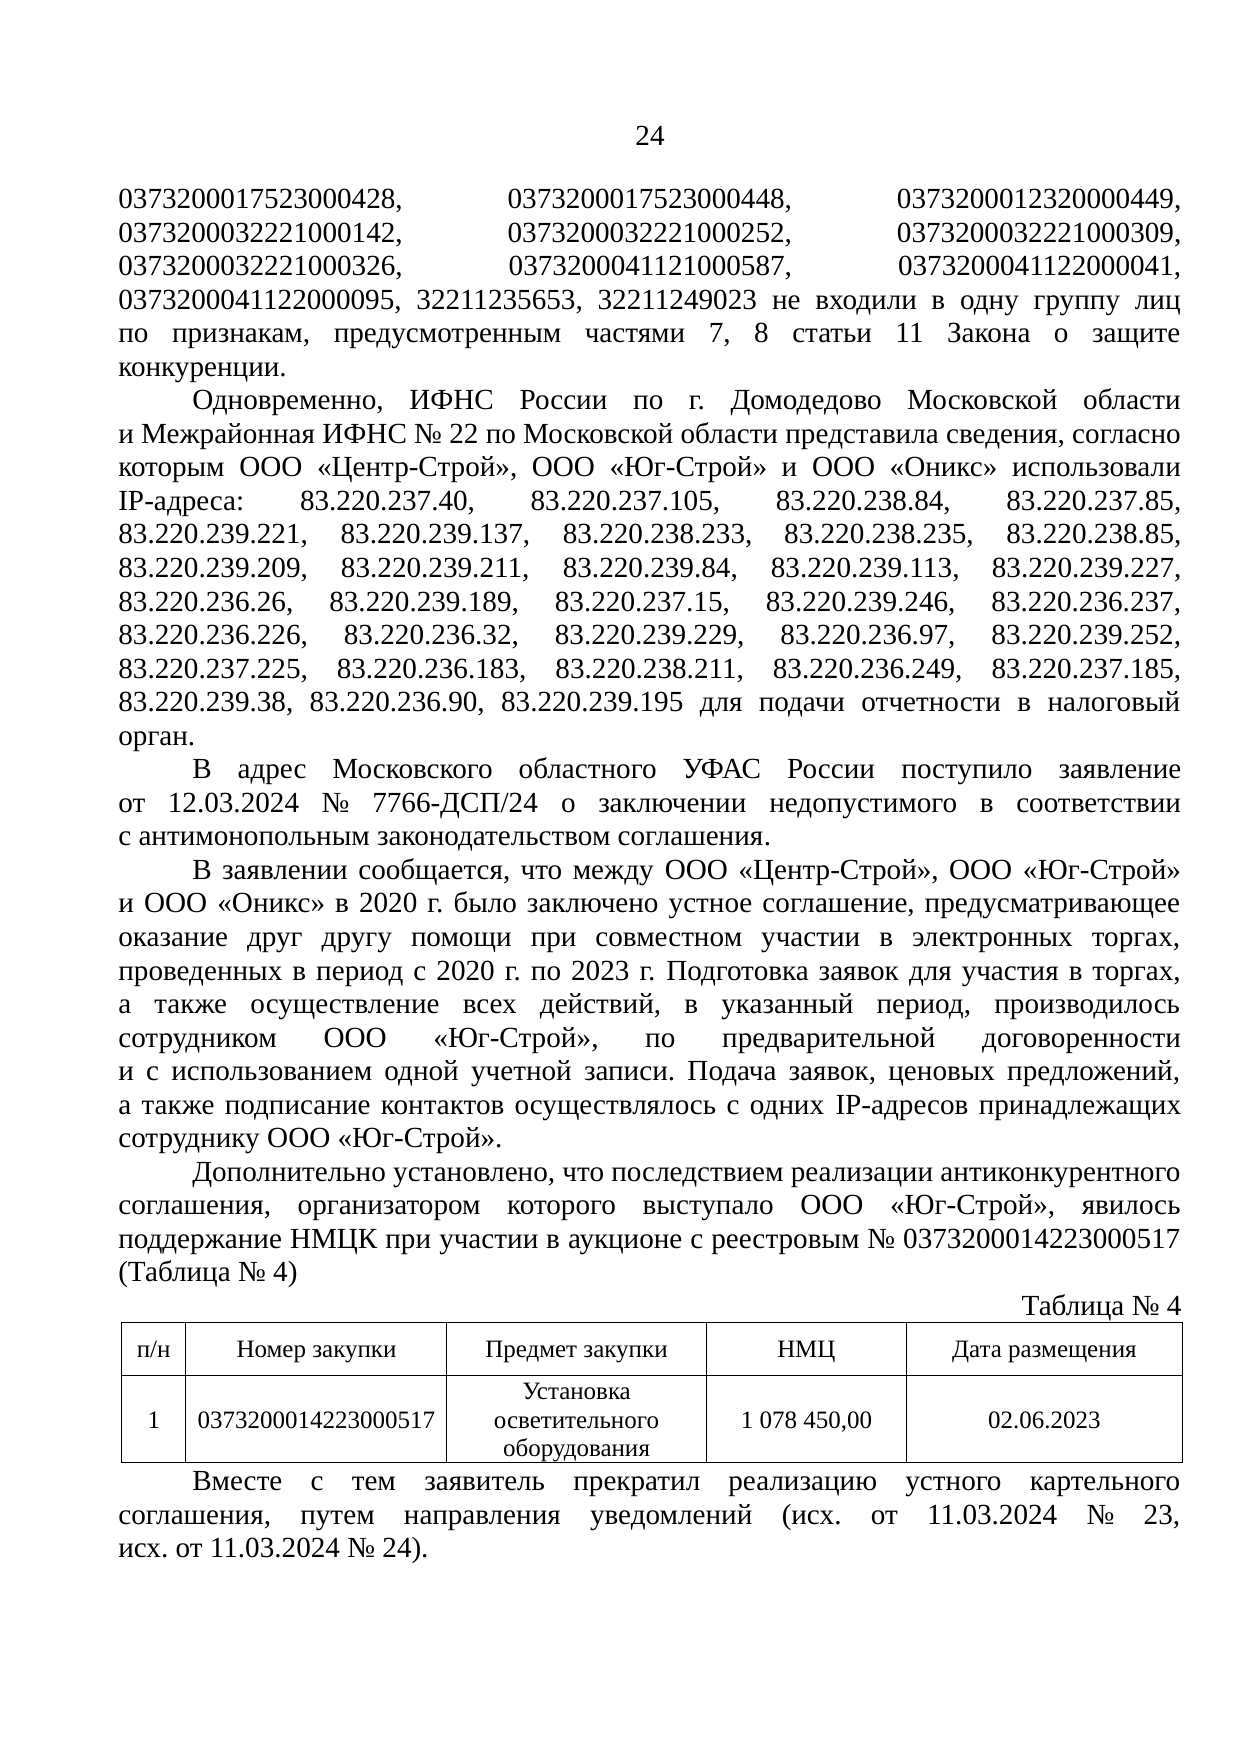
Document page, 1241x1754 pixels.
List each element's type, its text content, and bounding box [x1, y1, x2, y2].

table_header Предмет закупки [447, 1323, 706, 1375]
text В заявлении сообщается, что между ООО «Центр-Строй», ООО «Юг-Строй» и ООО «Оникс» в 2020 г. было заключено устное соглашение, предусматривающее оказание друг другу помощи при совместном участии в электронных торгах, проведенных в период с 2020 г. по 2023 г. Подготовка заявок для участия в торгах, а также осуществление всех действий, в указанный период, производилось сотрудником ООО «Юг-Строй», по предварительной договоренности и с использованием одной учетной записи. Подача заявок, ценовых предложений, а также подписание контактов осуществлялось с одних IP-адресов принадлежащих сотруднику ООО «Юг-Строй». [118, 852, 1181, 1154]
table_header Дата размещения [907, 1323, 1182, 1375]
table_header п/н [122, 1323, 185, 1375]
text В адрес Московского областного УФАС России поступило заявление от 12.03.2024 № 7766-ДСП/24 о заключении недопустимого в соответствии с антимонопольным законодательством соглашения. [118, 751, 1181, 852]
text Одновременно, ИФНС России по г. Домодедово Московской области и Межрайонная ИФНС № 22 по Московской области представила сведения, согласно которым ООО «Центр-Строй», ООО «Юг-Строй» и ООО «Оникс» использовали IP-адреса: 83.220.237.40, 83.220.237.105, 83.220.238.84, 83.220.237.85, 83.220.239.221, 83.220.239.137, 83.220.238.233, 83.220.238.235, 83.220.238.85, 83.220.239.209, 83.220.239.211, 83.220.239.84, 83.220.239.113, 83.220.239.227, 83.220.236.26, 83.220.239.189, 83.220.237.15, 83.220.239.246, 83.220.236.237, 83.220.236.226, 83.220.236.32, 83.220.239.229, 83.220.236.97, 83.220.239.252, 83.220.237.225, 83.220.236.183, 83.220.238.211, 83.220.236.249, 83.220.237.185, 83.220.239.38, 83.220.236.90, 83.220.239.195 для подачи отчетности в налоговый орган. [118, 382, 1181, 751]
table_header НМЦ [707, 1323, 906, 1375]
table_cell 0373200014223000517 [186, 1376, 446, 1462]
text Таблица № 4 [118, 1288, 1181, 1322]
text 0373200017523000428, 0373200017523000448, 0373200012320000449, 0373200032221000142, 0373200032221000252, 0373200032221000309, 0373200032221000326, 0373200041121000587, 0373200041122000041, 0373200041122000095, 32211235653, 32211249023 не входили в одну группу лиц по признакам, предусмотренным частями 7, 8 статьи 11 Закона о защите конкуренции. [118, 181, 1181, 382]
table_cell 02.06.2023 [907, 1376, 1182, 1462]
table_cell 1 078 450,00 [707, 1376, 906, 1462]
text Дополнительно установлено, что последствием реализации антиконкурентного соглашения, организатором которого выступало ООО «Юг-Строй», явилось поддержание НМЦК при участии в аукционе с реестровым № 0373200014223000517 (Таблица № 4) [118, 1154, 1181, 1288]
text Вместе с тем заявитель прекратил реализацию устного картельного соглашения, путем направления уведомлений (исх. от 11.03.2024 № 23, исх. от 11.03.2024 № 24). [118, 1463, 1181, 1564]
table_cell Установка осветительного оборудования [447, 1376, 706, 1462]
table_cell 1 [122, 1376, 185, 1462]
table_header Номер закупки [186, 1323, 446, 1375]
